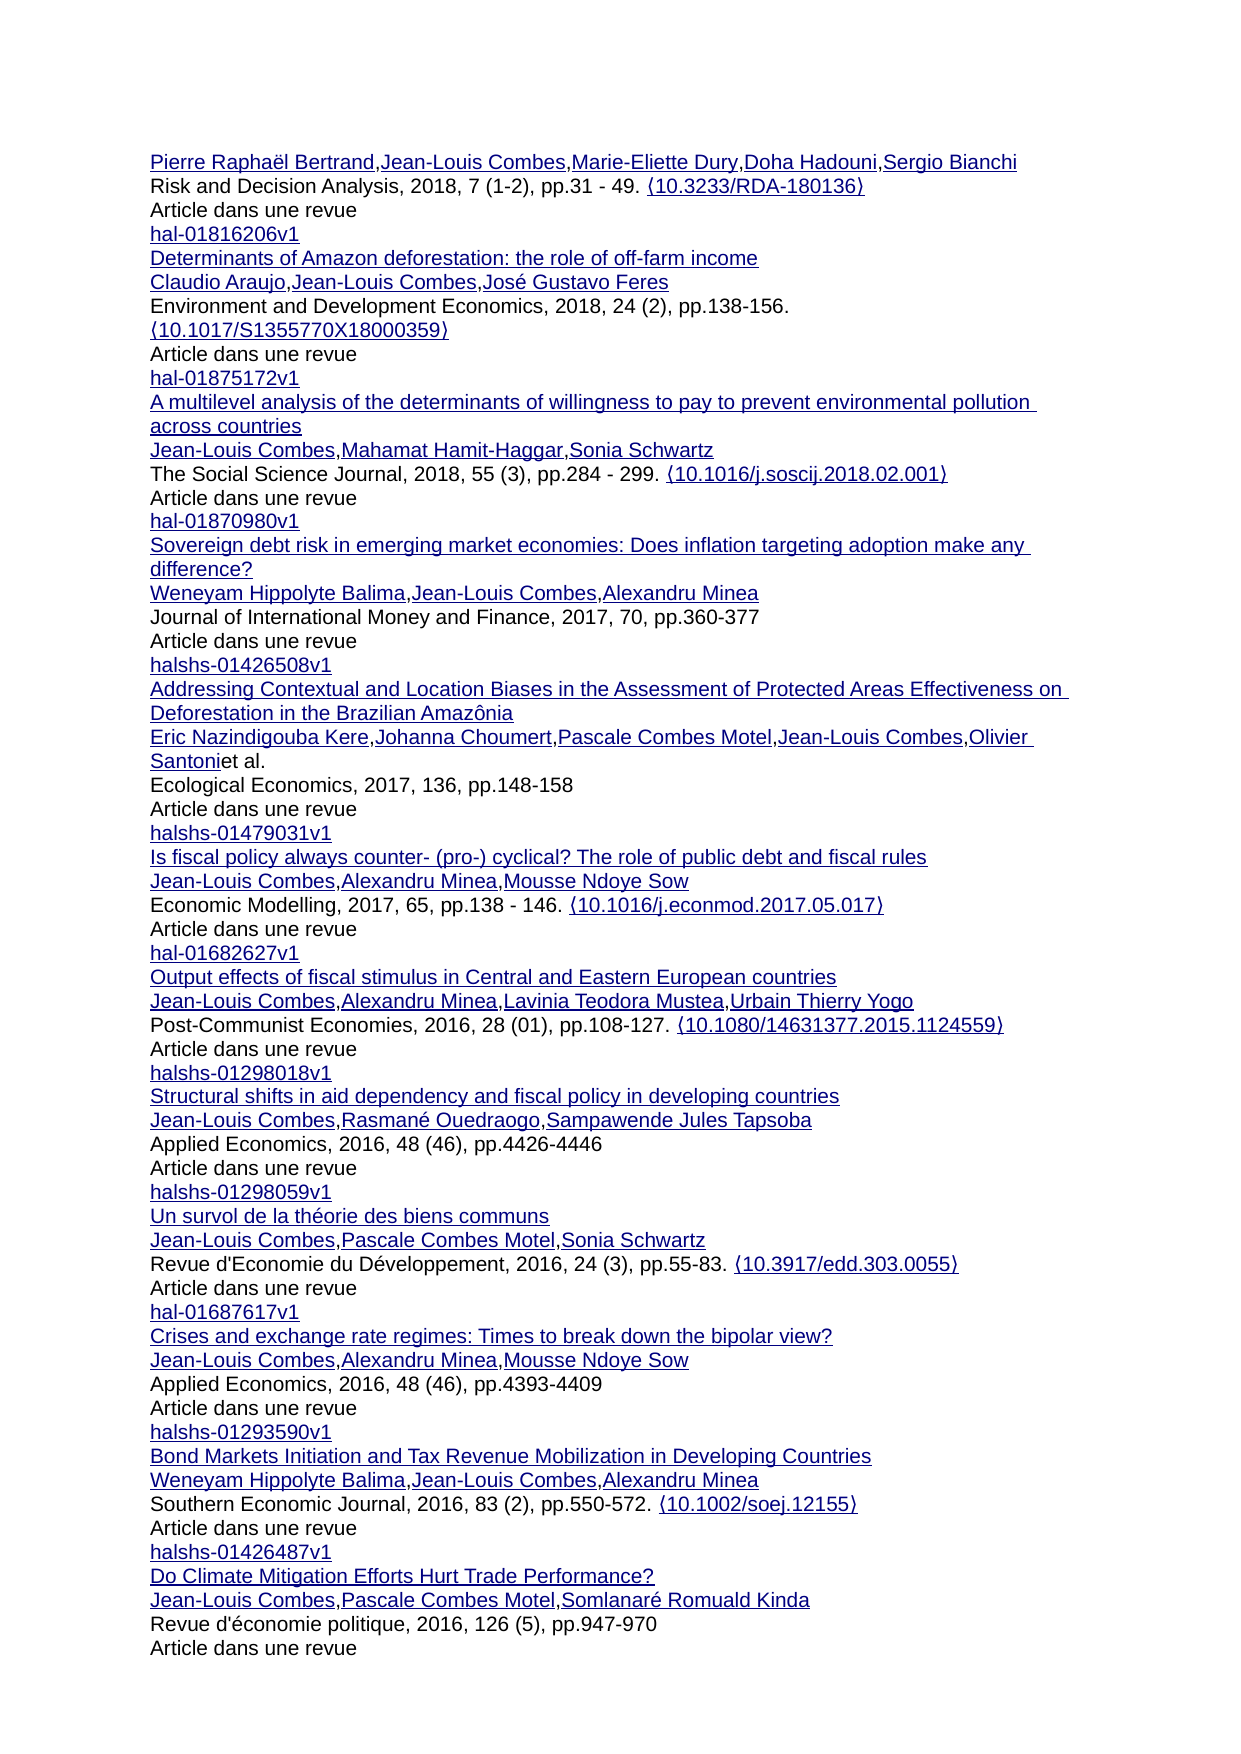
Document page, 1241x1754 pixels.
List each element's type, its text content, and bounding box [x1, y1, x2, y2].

table_cell Is fiscal policy always counter- (pro-) cyclical? The role of public debt and fiscal rules Jean-Louis Combes,Alexandru Minea,Mousse Ndoye Sow Economic Modelling, 2017, 65, pp.138 - 146. ⟨10.1016/j.econmod.2017.05.017⟩ Article dans une revue hal-01682627v1 [150, 845, 1090, 964]
table_cell Do Climate Mitigation Efforts Hurt Trade Performance? Jean-Louis Combes,Pascale Combes Motel,Somlanaré Romuald Kinda Revue d'économie politique, 2016, 126 (5), pp.947-970 Article dans une revue [150, 1564, 1090, 1659]
table_cell Determinants of Amazon deforestation: the role of off-farm income Claudio Araujo,Jean-Louis Combes,José Gustavo Feres Environment and Development Economics, 2018, 24 (2), pp.138-156. ⟨10.1017/S1355770X18000359⟩ Article dans une revue hal-01875172v1 [150, 246, 1090, 389]
table_cell A multilevel analysis of the determinants of willingness to pay to prevent environmental pollution across countries Jean-Louis Combes,Mahamat Hamit-Haggar,Sonia Schwartz The Social Science Journal, 2018, 55 (3), pp.284 - 299. ⟨10.1016/j.soscij.2018.02.001⟩ Article dans une revue hal-01870980v1 [150, 390, 1090, 533]
table_cell Structural shifts in aid dependency and fiscal policy in developing countries Jean-Louis Combes,Rasmané Ouedraogo,Sampawende Jules Tapsoba Applied Economics, 2016, 48 (46), pp.4426-4446 Article dans une revue halshs-01298059v1 [150, 1084, 1090, 1204]
table_cell Sovereign debt risk in emerging market economies: Does inflation targeting adoption make any difference? Weneyam Hippolyte Balima,Jean-Louis Combes,Alexandru Minea Journal of International Money and Finance, 2017, 70, pp.360-377 Article dans une revue halshs-01426508v1 [150, 533, 1090, 677]
table_cell Addressing Contextual and Location Biases in the Assessment of Protected Areas Effectiveness on Deforestation in the Brazilian Amazônia Eric Nazindigouba Kere,Johanna Choumert,Pascale Combes Motel,Jean-Louis Combes,Olivier Santoniet al. Ecological Economics, 2017, 136, pp.148-158 Article dans une revue halshs-01479031v1 [150, 677, 1090, 845]
table_cell Output effects of fiscal stimulus in Central and Eastern European countries Jean-Louis Combes,Alexandru Minea,Lavinia Teodora Mustea,Urbain Thierry Yogo Post-Communist Economies, 2016, 28 (01), pp.108-127. ⟨10.1080/14631377.2015.1124559⟩ Article dans une revue halshs-01298018v1 [150, 965, 1090, 1084]
table_cell Crises and exchange rate regimes: Times to break down the bipolar view? Jean-Louis Combes,Alexandru Minea,Mousse Ndoye Sow Applied Economics, 2016, 48 (46), pp.4393-4409 Article dans une revue halshs-01293590v1 [150, 1324, 1090, 1444]
table_cell Un survol de la théorie des biens communs Jean-Louis Combes,Pascale Combes Motel,Sonia Schwartz Revue d'Economie du Développement, 2016, 24 (3), pp.55-83. ⟨10.3917/edd.303.0055⟩ Article dans une revue hal-01687617v1 [150, 1204, 1090, 1324]
table_cell Bond Markets Initiation and Tax Revenue Mobilization in Developing Countries Weneyam Hippolyte Balima,Jean-Louis Combes,Alexandru Minea Southern Economic Journal, 2016, 83 (2), pp.550-572. ⟨10.1002/soej.12155⟩ Article dans une revue halshs-01426487v1 [150, 1444, 1090, 1563]
table_cell Pierre Raphaël Bertrand,Jean-Louis Combes,Marie-Eliette Dury,Doha Hadouni,Sergio Bianchi Risk and Decision Analysis, 2018, 7 (1-2), pp.31 - 49. ⟨10.3233/RDA-180136⟩ Article dans une revue hal-01816206v1 [150, 150, 1090, 246]
